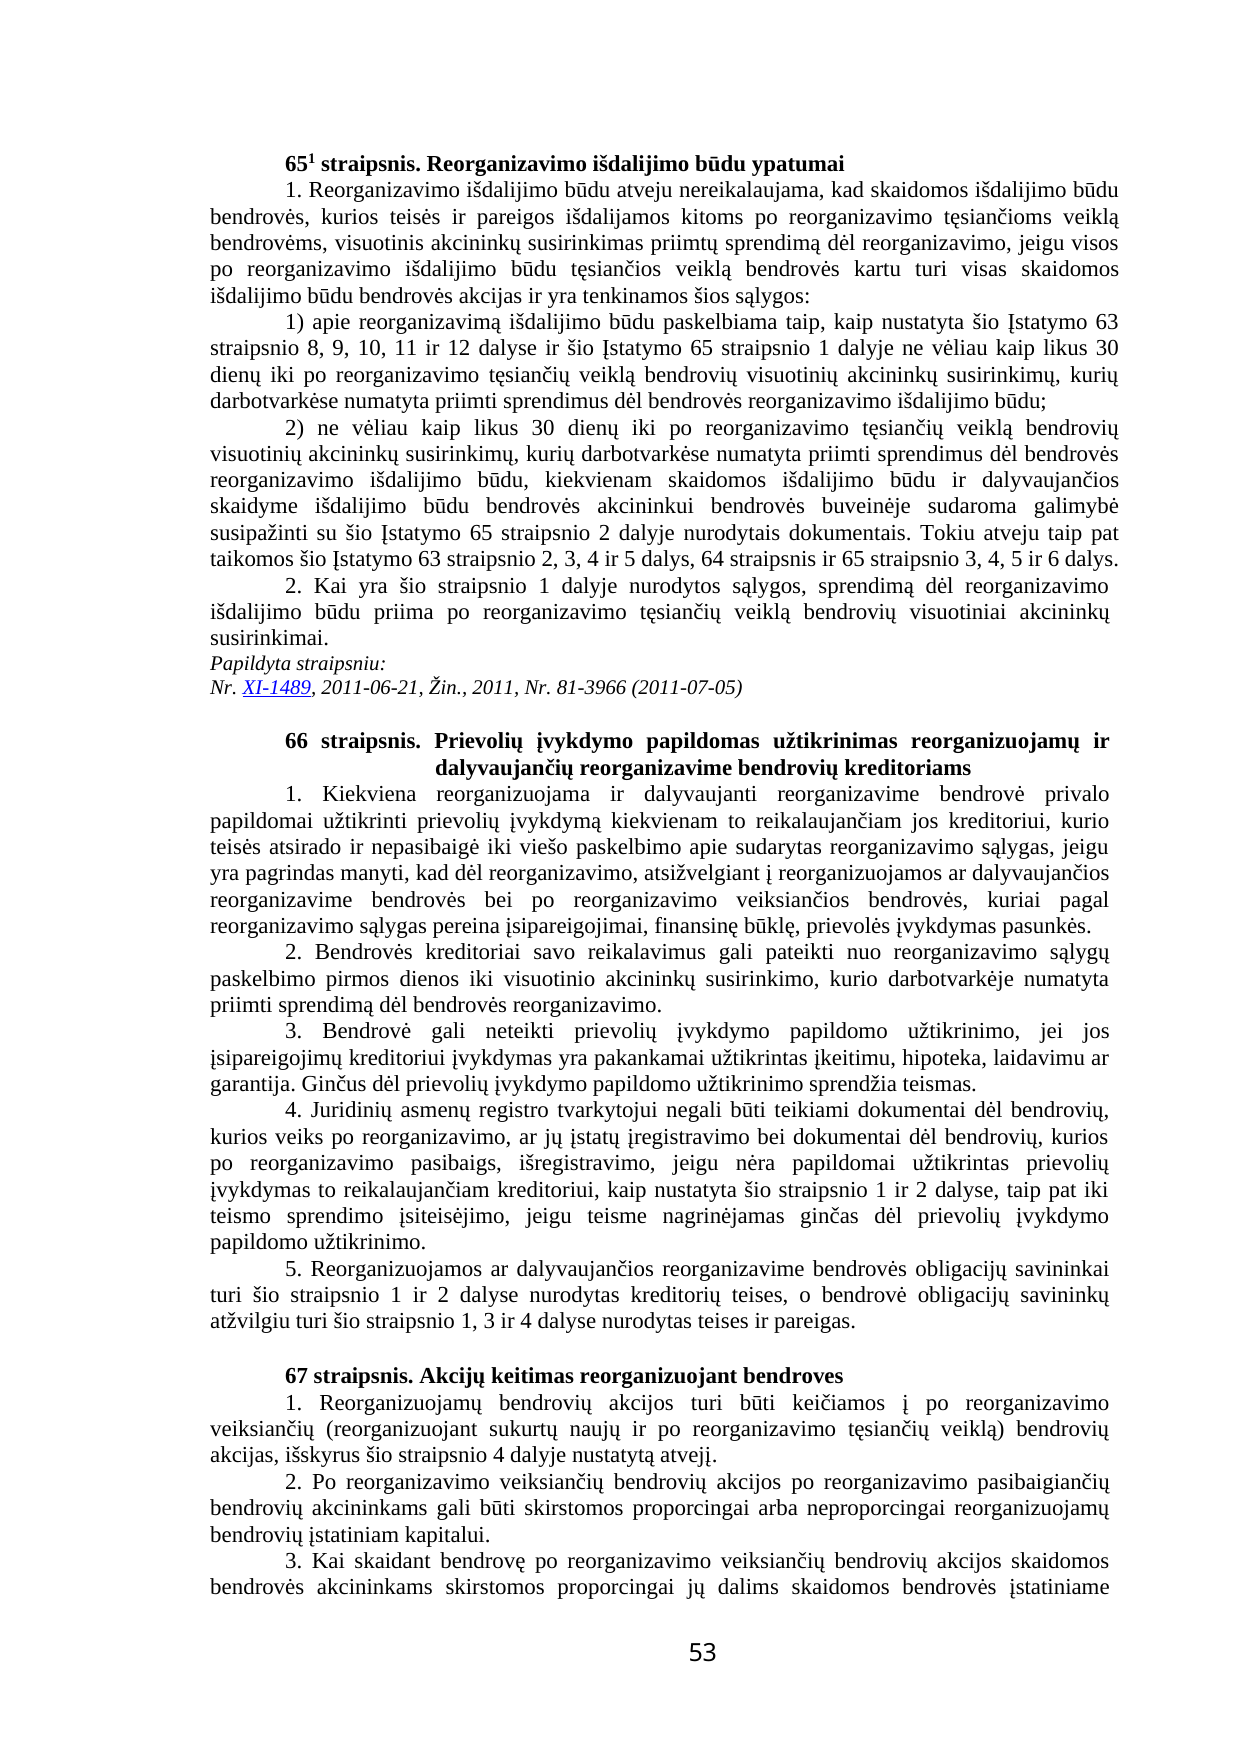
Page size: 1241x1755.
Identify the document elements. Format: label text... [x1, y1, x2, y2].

text 2) ne vėliau kaip likus 30 dienų iki po reorganizavimo tęsiančių veiklą bendrovių visuotinių akcininkų susirinkimų, kurių darbotvarkėse numatyta priimti sprendimus dėl bendrovės reorganizavimo išdalijimo būdu, kiekvienam skaidomos išdalijimo būdu ir dalyvaujančios skaidyme išdalijimo būdu bendrovės akcininkui bendrovės buveinėje sudaroma galimybė susipažinti su šio Įstatymo 65 straipsnio 2 dalyje nurodytais dokumentais. Tokiu atveju taip pat taikomos šio Įstatymo 63 straipsnio 2, 3, 4 ir 5 dalys, 64 straipsnis ir 65 straipsnio 3, 4, 5 ir 6 dalys. [210, 413, 1120, 572]
text 651 straipsnis. Reorganizavimo išdalijimo būdu ypatumai [210, 150, 1120, 176]
text 3. Bendrovė gali neteikti prievolių įvykdymo papildomo užtikrinimo, jei jos įsipareigojimų kreditoriui įvykdymas yra pakankamai užtikrintas įkeitimu, hipoteka, laidavimu ar garantija. Ginčus dėl prievolių įvykdymo papildomo užtikrinimo sprendžia teismas. [210, 1017, 1111, 1097]
text 4. Juridinių asmenų registro tvarkytojui negali būti teikiami dokumentai dėl bendrovių, kurios veiks po reorganizavimo, ar jų įstatų įregistravimo bei dokumentai dėl bendrovių, kurios po reorganizavimo pasibaigs, išregistravimo, jeigu nėra papildomai užtikrintas prievolių įvykdymas to reikalaujančiam kreditoriui, kaip nustatyta šio straipsnio 1 ir 2 dalyse, taip pat iki teismo sprendimo įsiteisėjimo, jeigu teisme nagrinėjamas ginčas dėl prievolių įvykdymo papildomo užtikrinimo. [210, 1097, 1111, 1255]
text Nr. XI-1489, 2011-06-21, Žin., 2011, Nr. 81-3966 (2011-07-05) [210, 675, 1120, 699]
text 2. Po reorganizavimo veiksiančių bendrovių akcijos po reorganizavimo pasibaigiančių bendrovių akcininkams gali būti skirstomos proporcingai arba neproporcingai reorganizuojamų bendrovių įstatiniam kapitalui. [210, 1468, 1111, 1547]
text 3. Kai skaidant bendrovę po reorganizavimo veiksiančių bendrovių akcijos skaidomos bendrovės akcininkams skirstomos proporcingai jų dalims skaidomos bendrovės įstatiniame [210, 1547, 1111, 1600]
text 1) apie reorganizavimą išdalijimo būdu paskelbiama taip, kaip nustatyta šio Įstatymo 63 straipsnio 8, 9, 10, 11 ir 12 dalyse ir šio Įstatymo 65 straipsnio 1 dalyje ne vėliau kaip likus 30 dienų iki po reorganizavimo tęsiančių veiklą bendrovių visuotinių akcininkų susirinkimų, kurių darbotvarkėse numatyta priimti sprendimus dėl bendrovės reorganizavimo išdalijimo būdu; [210, 308, 1120, 413]
text 5. Reorganizuojamos ar dalyvaujančios reorganizavime bendrovės obligacijų savininkai turi šio straipsnio 1 ir 2 dalyse nurodytas kreditorių teises, o bendrovė obligacijų savininkų atžvilgiu turi šio straipsnio 1, 3 ir 4 dalyse nurodytas teises ir pareigas. [210, 1255, 1111, 1334]
text 2. Kai yra šio straipsnio 1 dalyje nurodytos sąlygos, sprendimą dėl reorganizavimo išdalijimo būdu priima po reorganizavimo tęsiančių veiklą bendrovių visuotiniai akcininkų susirinkimai. [210, 572, 1111, 651]
text Papildyta straipsniu: [210, 651, 1120, 675]
text 1. Kiekviena reorganizuojama ir dalyvaujanti reorganizavime bendrovė privalo papildomai užtikrinti prievolių įvykdymą kiekvienam to reikalaujančiam jos kreditoriui, kurio teisės atsirado ir nepasibaigė iki viešo paskelbimo apie sudarytas reorganizavimo sąlygas, jeigu yra pagrindas manyti, kad dėl reorganizavimo, atsižvelgiant į reorganizuojamos ar dalyvaujančios reorganizavime bendrovės bei po reorganizavimo veiksiančios bendrovės, kuriai pagal reorganizavimo sąlygas pereina įsipareigojimai, finansinę būklę, prievolės įvykdymas pasunkės. [210, 780, 1111, 938]
text 1. Reorganizavimo išdalijimo būdu atveju nereikalaujama, kad skaidomos išdalijimo būdu bendrovės, kurios teisės ir pareigos išdalijamos kitoms po reorganizavimo tęsiančioms veiklą bendrovėms, visuotinis akcininkų susirinkimas priimtų sprendimą dėl reorganizavimo, jeigu visos po reorganizavimo išdalijimo būdu tęsiančios veiklą bendrovės kartu turi visas skaidomos išdalijimo būdu bendrovės akcijas ir yra tenkinamos šios sąlygos: [210, 176, 1120, 308]
text 2. Bendrovės kreditoriai savo reikalavimus gali pateikti nuo reorganizavimo sąlygų paskelbimo pirmos dienos iki visuotinio akcininkų susirinkimo, kurio darbotvarkėje numatyta priimti sprendimą dėl bendrovės reorganizavimo. [210, 938, 1111, 1017]
text 1. Reorganizuojamų bendrovių akcijos turi būti keičiamos į po reorganizavimo veiksiančių (reorganizuojant sukurtų naujų ir po reorganizavimo tęsiančių veiklą) bendrovių akcijas, išskyrus šio straipsnio 4 dalyje nustatytą atvejį. [210, 1389, 1111, 1468]
text 67 straipsnis. Akcijų keitimas reorganizuojant bendroves [210, 1362, 1111, 1389]
text 66 straipsnis. Prievolių įvykdymo papildomas užtikrinimas reorganizuojamų ir dalyvaujančių reorganizavime bendrovių kreditoriams [285, 728, 1111, 780]
